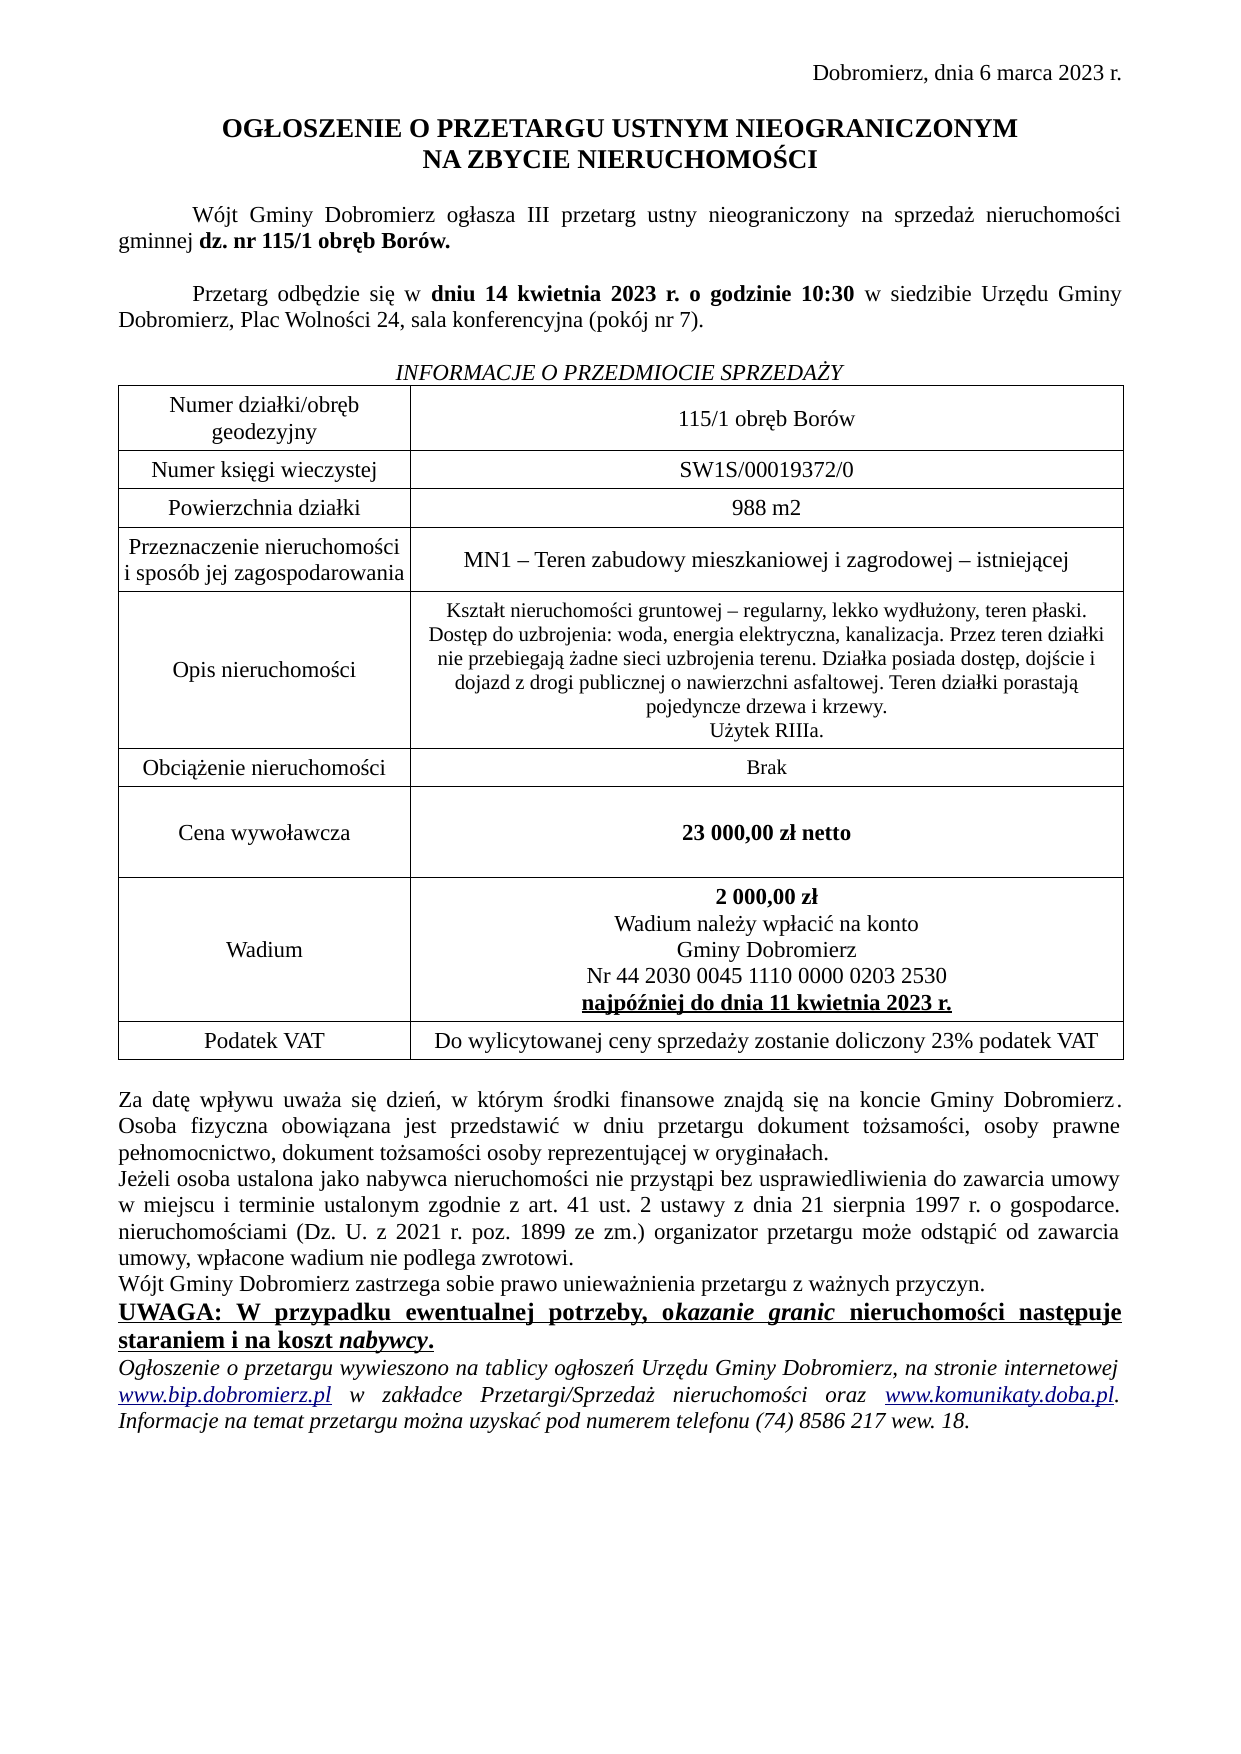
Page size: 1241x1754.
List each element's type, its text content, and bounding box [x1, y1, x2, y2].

text staraniem i na koszt nabywcy. [118, 1323, 1122, 1354]
table_cell Brak [411, 749, 1123, 786]
table_cell Wadium [119, 878, 410, 1021]
table_cell 988 m2 [411, 489, 1123, 527]
text INFORMACJE O PRZEDMIOCIE SPRZEDAŻY [118, 359, 1122, 385]
table_cell 2 000,00 zł Wadium należy wpłacić na konto Gminy Dobromierz Nr 44 2030 0045 1110 0000 0203 2530 najpóźniej do dnia 11 kwietnia 2023 r. [411, 878, 1123, 1021]
table_cell SW1S/00019372/0 [411, 451, 1123, 488]
text Za datę wpływu uważa się dzień, w którym środki finansowe znajdą się na koncie Gminy Dobromierz. Osoba fizyczna obowiązana jest przedstawić w dniu przetargu dokument tożsamości, osoby prawne pełnomocnictwo, dokument tożsamości osoby reprezentującej w oryginałach. [118, 1086, 1122, 1165]
text OGŁOSZENIE O PRZETARGU USTNYM NIEOGRANICZONYM [118, 112, 1122, 143]
table_cell 23 000,00 zł netto [411, 787, 1123, 877]
text Jeżeli osoba ustalona jako nabywca nieruchomości nie przystąpi bez usprawiedliwienia do zawarcia umowy w miejscu i terminie ustalonym zgodnie z art. 41 ust. 2 ustawy z dnia 21 sierpnia 1997 r. o gospodarce. nieruchomościami (Dz. U. z 2021 r. poz. 1899 ze zm.) organizator przetargu może odstąpić od zawarcia umowy, wpłacone wadium nie podlega zwrotowi. [118, 1165, 1122, 1270]
table_cell Kształt nieruchomości gruntowej – regularny, lekko wydłużony, teren płaski. Dostęp do uzbrojenia: woda, energia elektryczna, kanalizacja. Przez teren działki nie przebiegają żadne sieci uzbrojenia terenu. Działka posiada dostęp, dojście i dojazd z drogi publicznej o nawierzchni asfaltowej. Teren działki porastają pojedyncze drzewa i krzewy. Użytek RIIIa. [411, 592, 1123, 748]
text Wójt Gminy Dobromierz ogłasza III przetarg ustny nieograniczony na sprzedaż nieruchomości gminnej dz. nr 115/1 obręb Borów. [118, 201, 1122, 253]
text UWAGA: W przypadku ewentualnej potrzeby, okazanie granic nieruchomości następuje [118, 1297, 1122, 1322]
table_cell Numer księgi wieczystej [119, 451, 410, 488]
table_header 115/1 obręb Borów [411, 386, 1123, 450]
text Wójt Gminy Dobromierz zastrzega sobie prawo unieważnienia przetargu z ważnych przyczyn. [118, 1270, 1122, 1297]
table_cell Powierzchnia działki [119, 489, 410, 527]
table_header Numer działki/obręb geodezyjny [119, 386, 410, 450]
table_cell Przeznaczenie nieruchomości i sposób jej zagospodarowania [119, 528, 410, 591]
text Przetarg odbędzie się w dniu 14 kwietnia 2023 r. o godzinie 10:30 w siedzibie Urzędu Gminy Dobromierz, Plac Wolności 24, sala konferencyjna (pokój nr 7). [118, 280, 1122, 332]
table_cell Cena wywoławcza [119, 787, 410, 877]
table_cell Do wylicytowanej ceny sprzedaży zostanie doliczony 23% podatek VAT [411, 1022, 1123, 1059]
text Dobromierz, dnia 6 marca 2023 r. [118, 59, 1122, 86]
table_cell Podatek VAT [119, 1022, 410, 1059]
table_cell Opis nieruchomości [119, 592, 410, 748]
table_cell MN1 – Teren zabudowy mieszkaniowej i zagrodowej – istniejącej [411, 528, 1123, 591]
text Ogłoszenie o przetargu wywieszono na tablicy ogłoszeń Urzędu Gminy Dobromierz, na stronie internetowej www.bip.dobromierz.pl w zakładce Przetargi/Sprzedaż nieruchomości oraz www.komunikaty.doba.pl. Informacje na temat przetargu można uzyskać pod numerem telefonu (74) 8586 217 wew. 18. [118, 1354, 1122, 1433]
text NA ZBYCIE NIERUCHOMOŚCI [118, 143, 1122, 174]
table_cell Obciążenie nieruchomości [119, 749, 410, 786]
